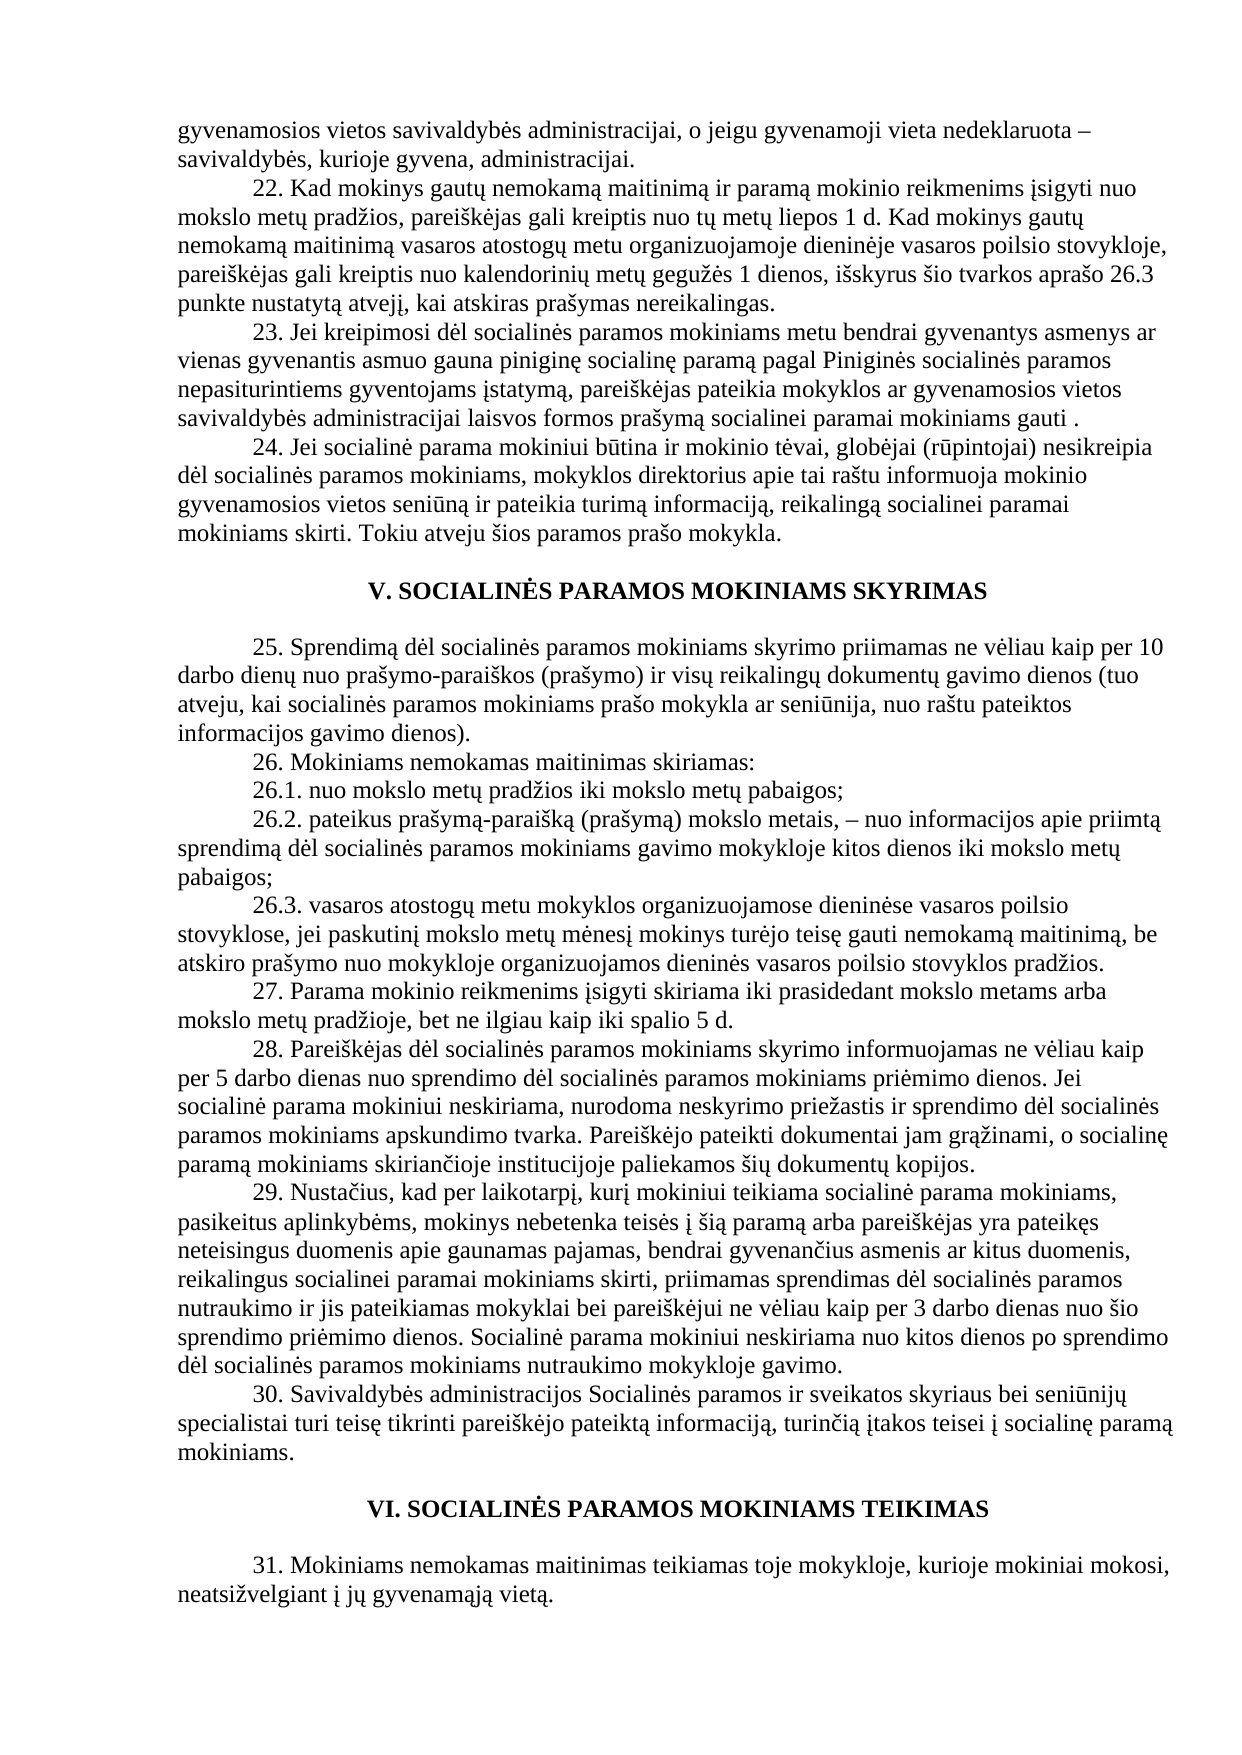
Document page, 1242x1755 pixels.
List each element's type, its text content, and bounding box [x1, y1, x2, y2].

text savivaldybės, kurioje gyvena, administracijai. [177, 144, 1187, 173]
text paramos mokiniams apskundimo tvarka. Pareiškėjo pateikti dokumentai jam grąžinami, o socialinę paramą mokiniams skiriančioje institucijoje paliekamos šių dokumentų kopijos. [177, 1121, 1176, 1178]
text 25. Sprendimą dėl socialinės paramos mokiniams skyrimo priimamas ne vėliau kaip per 10 darbo dienų nuo prašymo-paraiškos (prašymo) ir visų reikalingų dokumentų gavimo dienos (tuo atveju, kai socialinės paramos mokiniams prašo mokykla ar seniūnija, nuo raštu pateiktos informacijos gavimo dienos). [177, 632, 1172, 747]
text 26.3. vasaros atostogų metu mokyklos organizuojamose dieninėse vasaros poilsio stovyklose, jei paskutinį mokslo metų mėnesį mokinys turėjo teisę gauti nemokamą maitinimą, be atskiro prašymo nuo mokykloje organizuojamos dieninės vasaros poilsio stovyklos pradžios. [177, 891, 1166, 977]
text 31. Mokiniams nemokamas maitinimas teikiamas toje mokykloje, kurioje mokiniai mokosi, [252, 1550, 1187, 1579]
text gyvenamosios vietos savivaldybės administracijai, o jeigu gyvenamoji vieta nedeklaruota – [177, 116, 1187, 144]
text VI. SOCIALINĖS PARAMOS MOKINIAMS TEIKIMAS [361, 1494, 995, 1523]
text 24. Jei socialinė parama mokiniui būtina ir mokinio tėvai, globėjai (rūpintojai) nesikreipia dėl socialinės paramos mokiniams, mokyklos direktorius apie tai raštu informuoja mokinio gyvenamosios vietos seniūną ir pateikia turimą informaciją, reikalingą socialinei paramai mokiniams skirti. Tokiu atveju šios paramos prašo mokykla. [177, 432, 1160, 547]
text neatsižvelgiant į jų gyvenamąją vietą. [177, 1579, 1187, 1608]
text 29. Nustačius, kad per laikotarpį, kurį mokiniui teikiama socialinė parama mokiniams, [252, 1178, 1187, 1207]
text 26. Mokiniams nemokamas maitinimas skiriamas: [252, 747, 1187, 776]
text 23. Jei kreipimosi dėl socialinės paramos mokiniams metu bendrai gyvenantys asmenys ar vienas gyvenantis asmuo gauna piniginę socialinę paramą pagal Piniginės socialinės paramos nepasiturintiems gyventojams įstatymą, pareiškėjas pateikia mokyklos ar gyvenamosios vietos savivaldybės administracijai laisvos formos prašymą socialinei paramai mokiniams gauti . [177, 317, 1164, 432]
text 27. Parama mokinio reikmenims įsigyti skiriama iki prasidedant mokslo metams arba mokslo metų pradžioje, bet ne ilgiau kaip iki spalio 5 d. [177, 977, 1114, 1034]
text pasikeitus aplinkybėms, mokinys nebetenka teisės į šią paramą arba pareiškėjas yra pateikęs neteisingus duomenis apie gaunamas pajamas, bendrai gyvenančius asmenis ar kitus duomenis, reikalingus socialinei paramai mokiniams skirti, priimamas sprendimas dėl socialinės paramos nutraukimo ir jis pateikiamas mokyklai bei pareiškėjui ne vėliau kaip per 3 darbo dienas nuo šio sprendimo priėmimo dienos. Socialinė parama mokiniui neskiriama nuo kitos dienos po sprendimo dėl socialinės paramos mokiniams nutraukimo mokykloje gavimo. [177, 1207, 1176, 1379]
text V. SOCIALINĖS PARAMOS MOKINIAMS SKYRIMAS [362, 576, 993, 605]
text 22. Kad mokinys gautų nemokamą maitinimą ir paramą mokinio reikmenims įsigyti nuo mokslo metų pradžios, pareiškėjas gali kreiptis nuo tų metų liepos 1 d. Kad mokinys gautų nemokamą maitinimą vasaros atostogų metu organizuojamoje dieninėje vasaros poilsio stovykloje, pareiškėjas gali kreiptis nuo kalendorinių metų gegužės 1 dienos, išskyrus šio tvarkos aprašo 26.3 punkte nustatytą atvejį, kai atskiras prašymas nereikalingas. [177, 173, 1175, 317]
text 28. Pareiškėjas dėl socialinės paramos mokiniams skyrimo informuojamas ne vėliau kaip per 5 darbo dienas nuo sprendimo dėl socialinės paramos mokiniams priėmimo dienos. Jei socialinė parama mokiniui neskiriama, nurodoma neskyrimo priežastis ir sprendimo dėl socialinės [177, 1034, 1167, 1121]
text 26.1. nuo mokslo metų pradžios iki mokslo metų pabaigos; [252, 776, 1187, 804]
text 26.2. pateikus prašymą-paraišką (prašymą) mokslo metais, – nuo informacijos apie priimtą sprendimą dėl socialinės paramos mokiniams gavimo mokykloje kitos dienos iki mokslo metų pabaigos; [177, 804, 1169, 891]
text 30. Savivaldybės administracijos Socialinės paramos ir sveikatos skyriaus bei seniūnijų specialistai turi teisę tikrinti pareiškėjo pateiktą informaciją, turinčią įtakos teisei į socialinę paramą mokiniams. [177, 1379, 1181, 1465]
